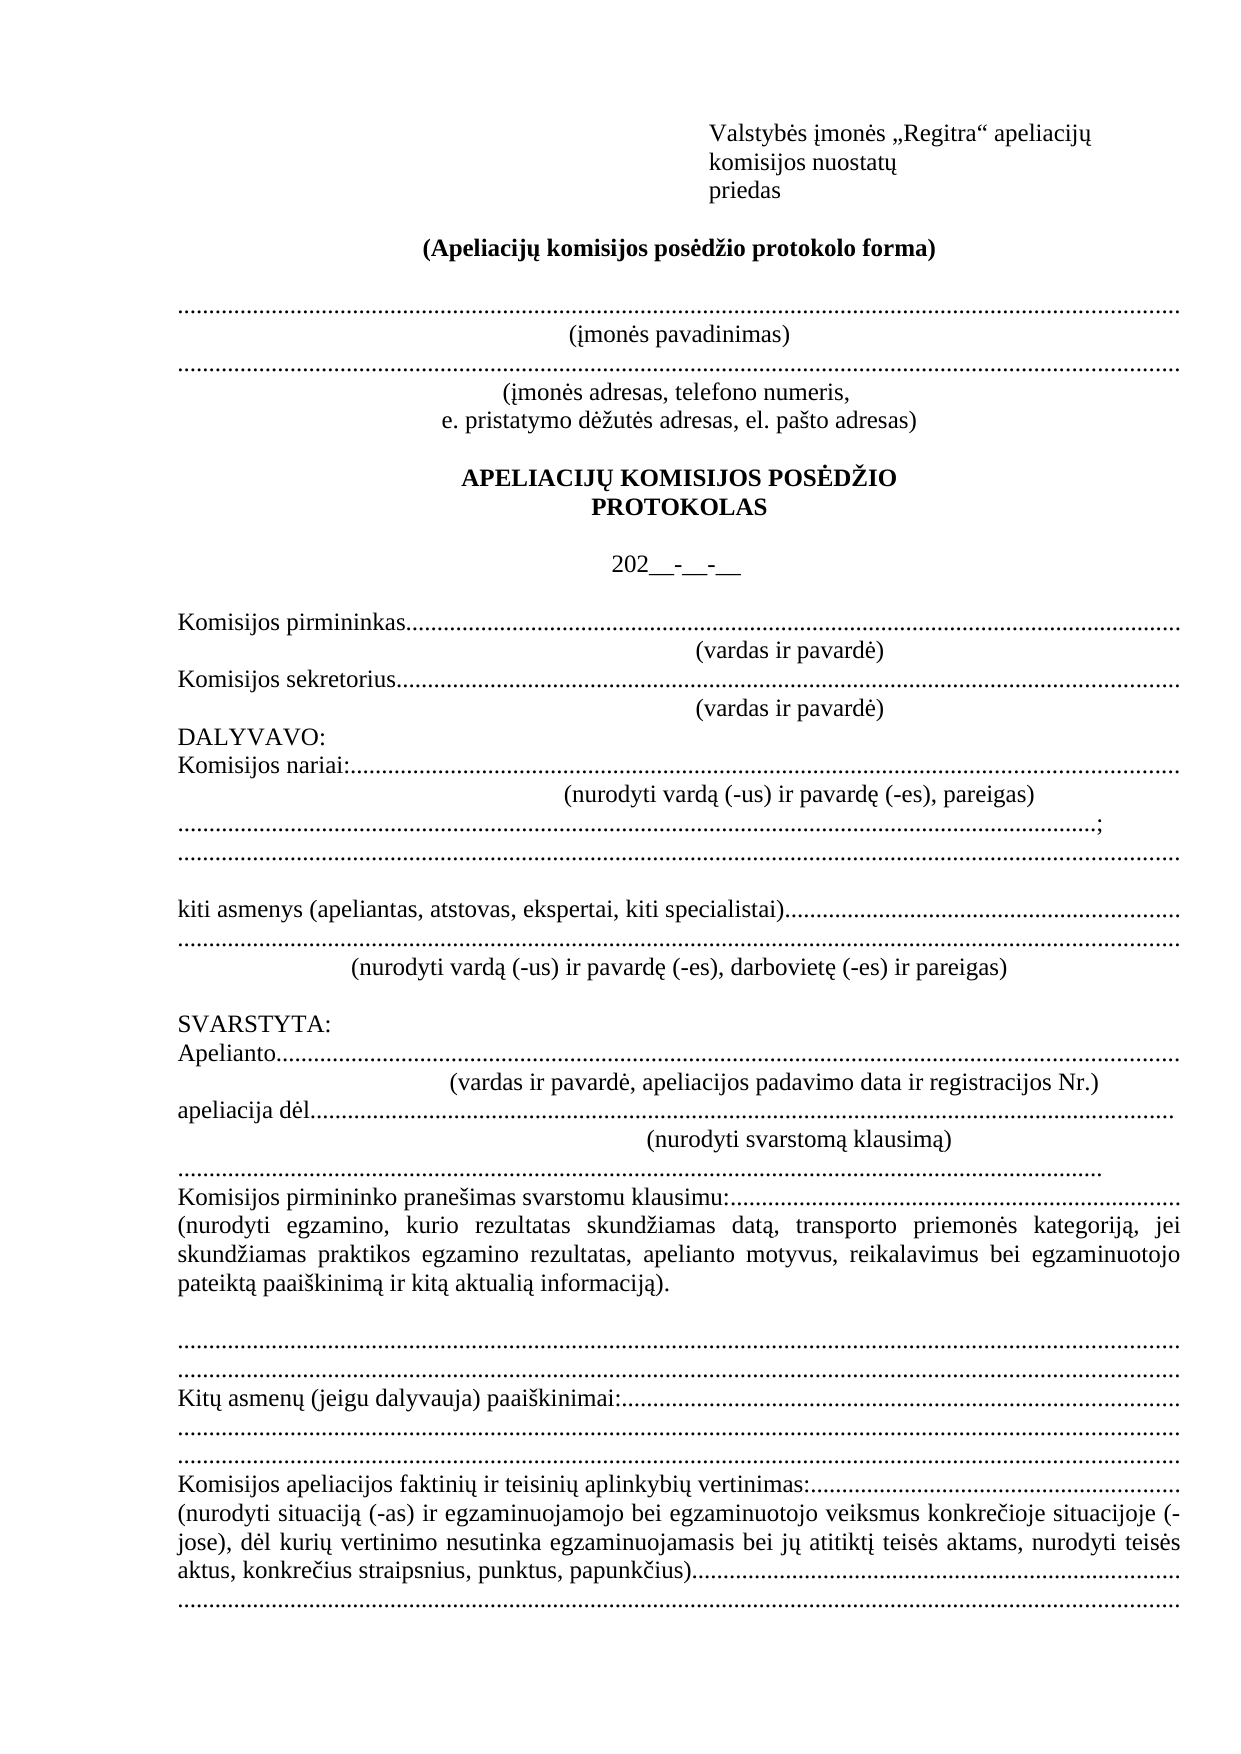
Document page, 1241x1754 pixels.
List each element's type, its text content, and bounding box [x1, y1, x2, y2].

text PROTOKOLAS [177, 492, 1181, 521]
text (nurodyti situaciją (-as) ir egzaminuojamojo bei egzaminuotojo veiksmus konkrečioje situacijoje (-jose), dėl kurių vertinimo nesutinka egzaminuojamasis bei jų atitiktį teisės aktams, nurodyti teisės aktus, konkrečius straipsnius, punktus, papunkčius) [177, 1498, 1181, 1584]
text e. pristatymo dėžutės adresas, el. pašto adresas) [177, 406, 1181, 434]
text Valstybės įmonės „Regitra“ apeliacijų komisijos nuostatų [709, 118, 1181, 176]
text Komisijos sekretorius [177, 664, 1181, 693]
text Komisijos nariai: [177, 751, 1181, 779]
text (įmonės pavadinimas) [177, 319, 1181, 348]
text ...................................................................................................................................................; [177, 808, 1181, 837]
text DALYVAVO: [177, 722, 1181, 751]
text (nurodyti svarstomą klausimą) [312, 1124, 1181, 1153]
text (nurodyti vardą (-us) ir pavardę (-es), pareigas) [177, 779, 1181, 808]
text (nurodyti vardą (-us) ir pavardę (-es), darbovietę (-es) ir pareigas) [177, 952, 1181, 981]
text Kitų asmenų (jeigu dalyvauja) paaiškinimai: [177, 1383, 1181, 1412]
text SVARSTYTA: [177, 1009, 1181, 1038]
text kiti asmenys (apeliantas, atstovas, ekspertai, kiti specialistai) [177, 894, 1181, 923]
text (įmonės adresas, telefono numeris, [177, 377, 1181, 406]
text .................................................................................................................................................... [177, 1153, 1181, 1182]
text (vardas ir pavardė) [177, 636, 1181, 664]
text Komisijos apeliacijos faktinių ir teisinių aplinkybių vertinimas: [177, 1469, 1181, 1498]
text (Apeliacijų komisijos posėdžio protokolo forma) [177, 233, 1181, 262]
text Komisijos pirmininko pranešimas svarstomu klausimu: [177, 1182, 1181, 1211]
text (vardas ir pavardė) [177, 693, 1181, 722]
text Komisijos pirmininkas [177, 607, 1181, 636]
text Apelianto [177, 1038, 1181, 1067]
text apeliacija dėl [177, 1096, 1181, 1124]
text 202__-__-__ [177, 549, 1181, 578]
text priedas [709, 176, 1181, 204]
text (nurodyti egzamino, kurio rezultatas skundžiamas datą, transporto priemonės kategoriją, jei skundžiamas praktikos egzamino rezultatas, apelianto motyvus, reikalavimus bei egzaminuotojo pateiktą paaiškinimą ir kitą aktualią informaciją). [177, 1211, 1181, 1297]
text (vardas ir pavardė, apeliacijos padavimo data ir registracijos Nr.) [177, 1067, 1181, 1096]
text APELIACIJŲ KOMISIJOS POSĖDŽIO [177, 463, 1181, 492]
